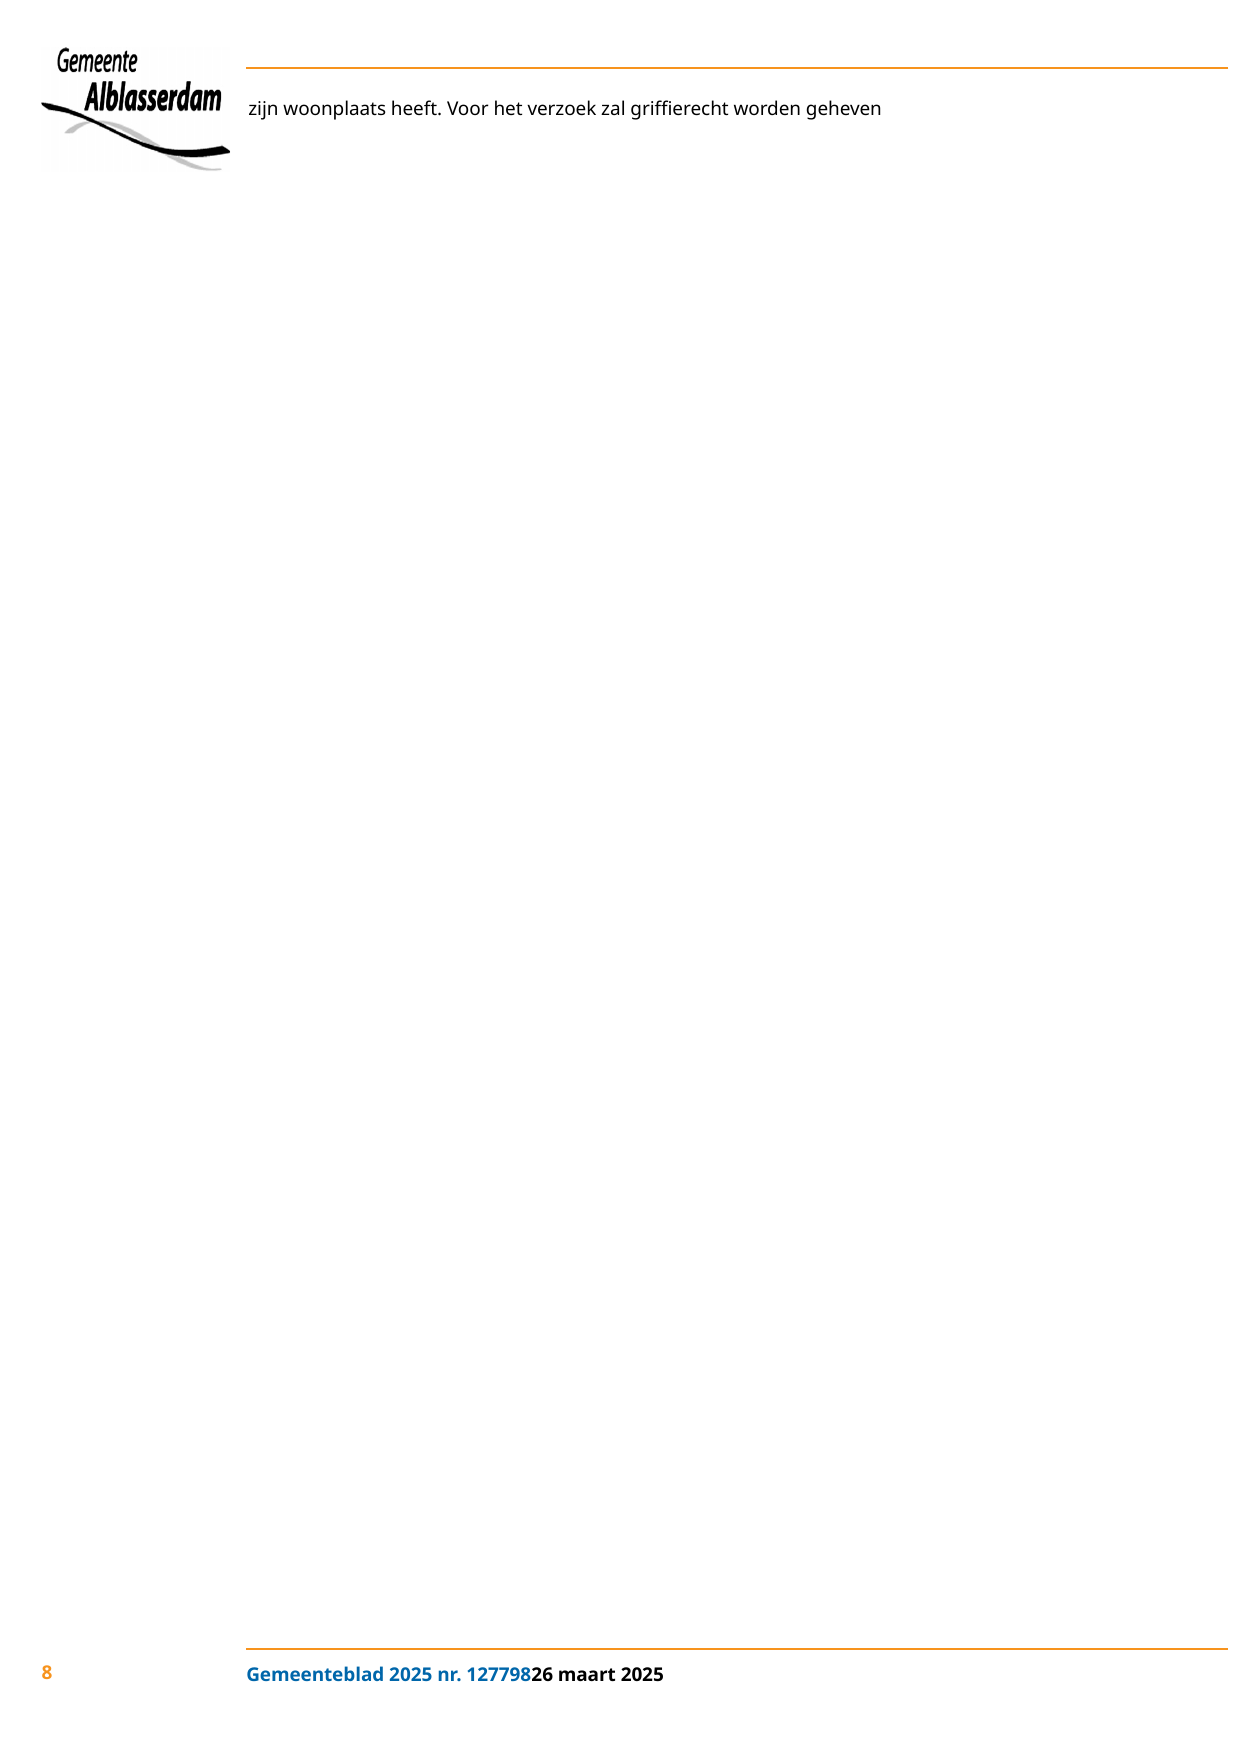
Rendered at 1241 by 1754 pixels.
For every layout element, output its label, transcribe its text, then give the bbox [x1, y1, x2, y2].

text zijn woonplaats heeft. Voor het verzoek zal griffierecht worden geheven [248, 95, 1152, 121]
picture [41, 47, 231, 172]
